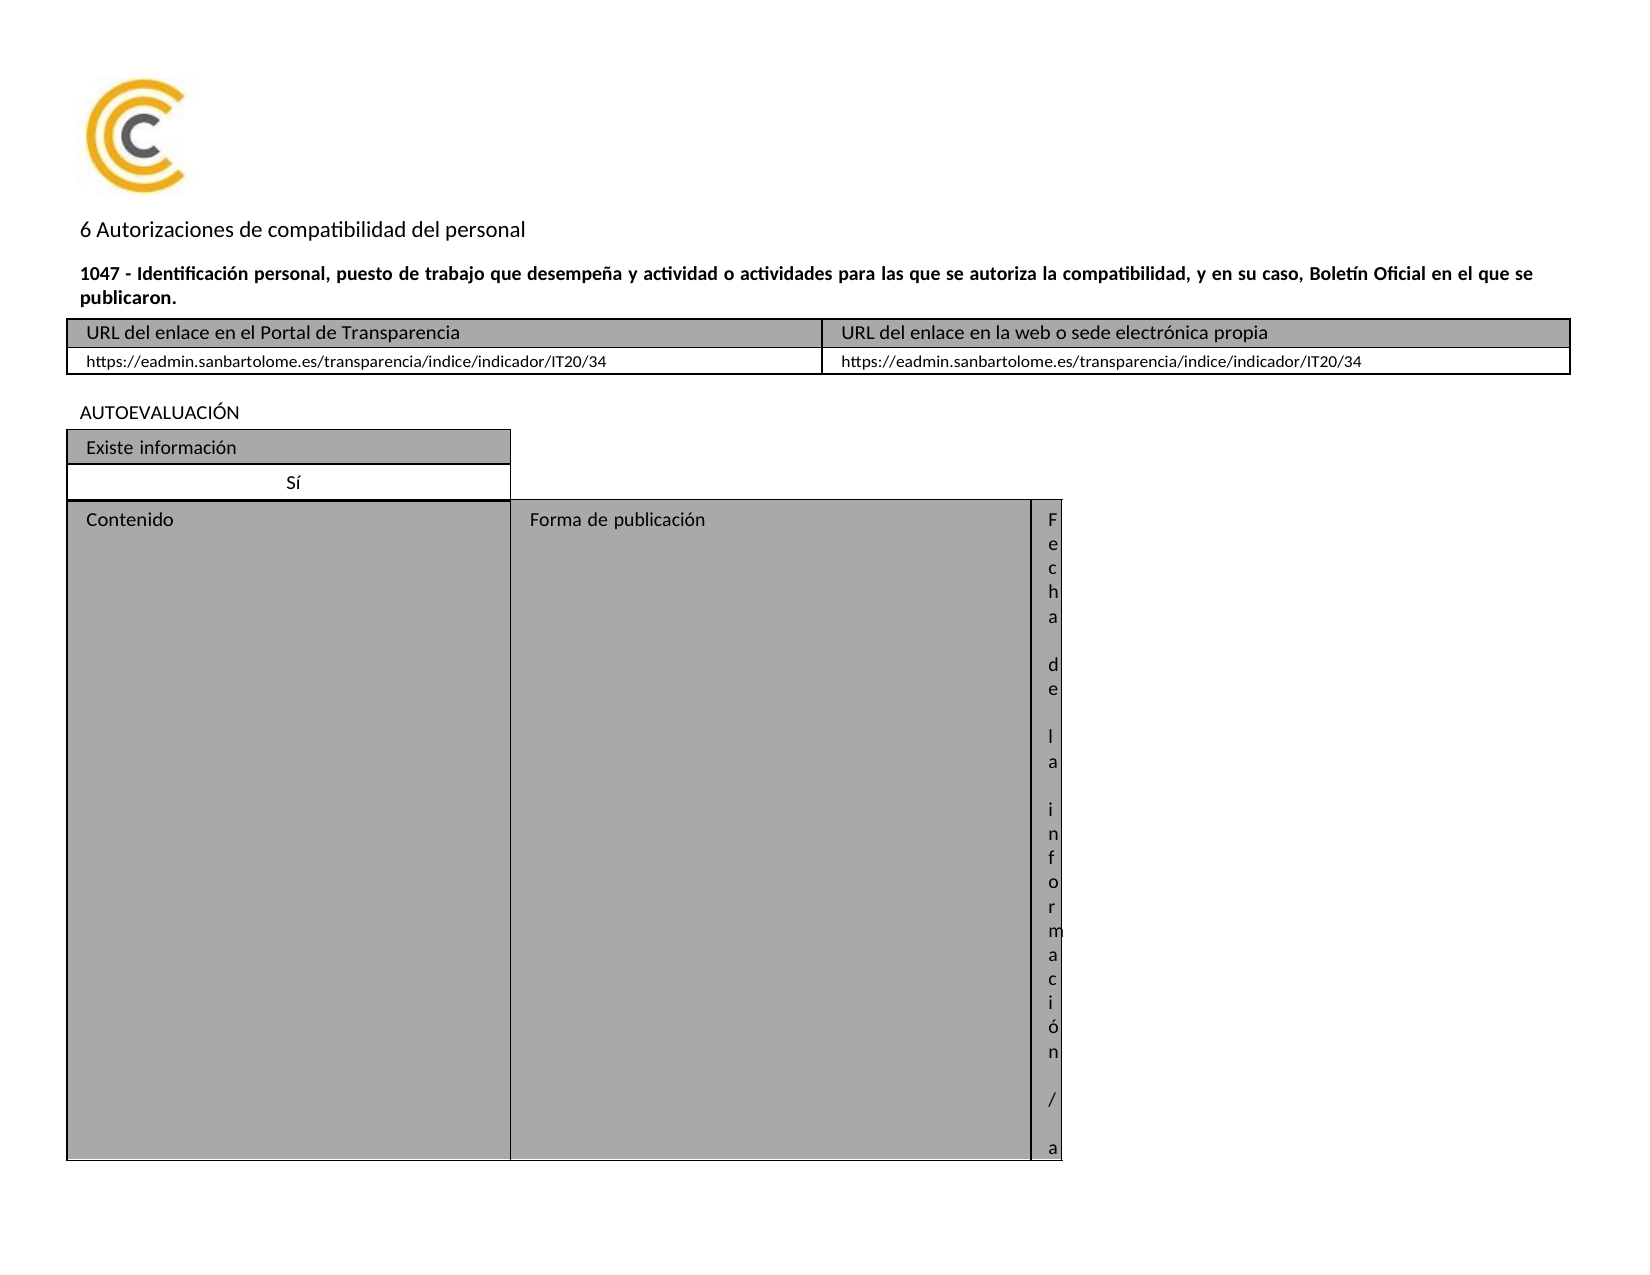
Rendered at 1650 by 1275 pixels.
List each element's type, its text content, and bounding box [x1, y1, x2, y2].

subtitle 6 Autorizaciones de compatibilidad del personal [79, 216, 1594, 243]
table_header Existe información [68, 430, 510, 463]
table_cell Fecha de la información / actualización [1032, 500, 1061, 1159]
table_cell Forma de publicación [511, 500, 1030, 1159]
table_cell https://eadmin.sanbartolome.es/transparencia/indice/indicador/IT20/34 [823, 348, 1569, 373]
picture [76, 77, 197, 196]
table_header [511, 429, 1062, 499]
table_cell https://eadmin.sanbartolome.es/transparencia/indice/indicador/IT20/34 [68, 348, 821, 373]
table_header URL del enlace en el Portal de Transparencia [68, 320, 821, 347]
table_header URL del enlace en la web o sede electrónica propia [823, 320, 1569, 347]
text 1047 - Identificación personal, puesto de trabajo que desempeña y actividad o actividades para las que se autoriza la compatibilidad, y en su caso, Boletín Oficial en el que se publicaron. [79, 261, 1535, 310]
table_cell Sí [68, 465, 510, 499]
text AUTOEVALUACIÓN [79, 400, 1594, 424]
table_cell Contenido [68, 502, 510, 1159]
